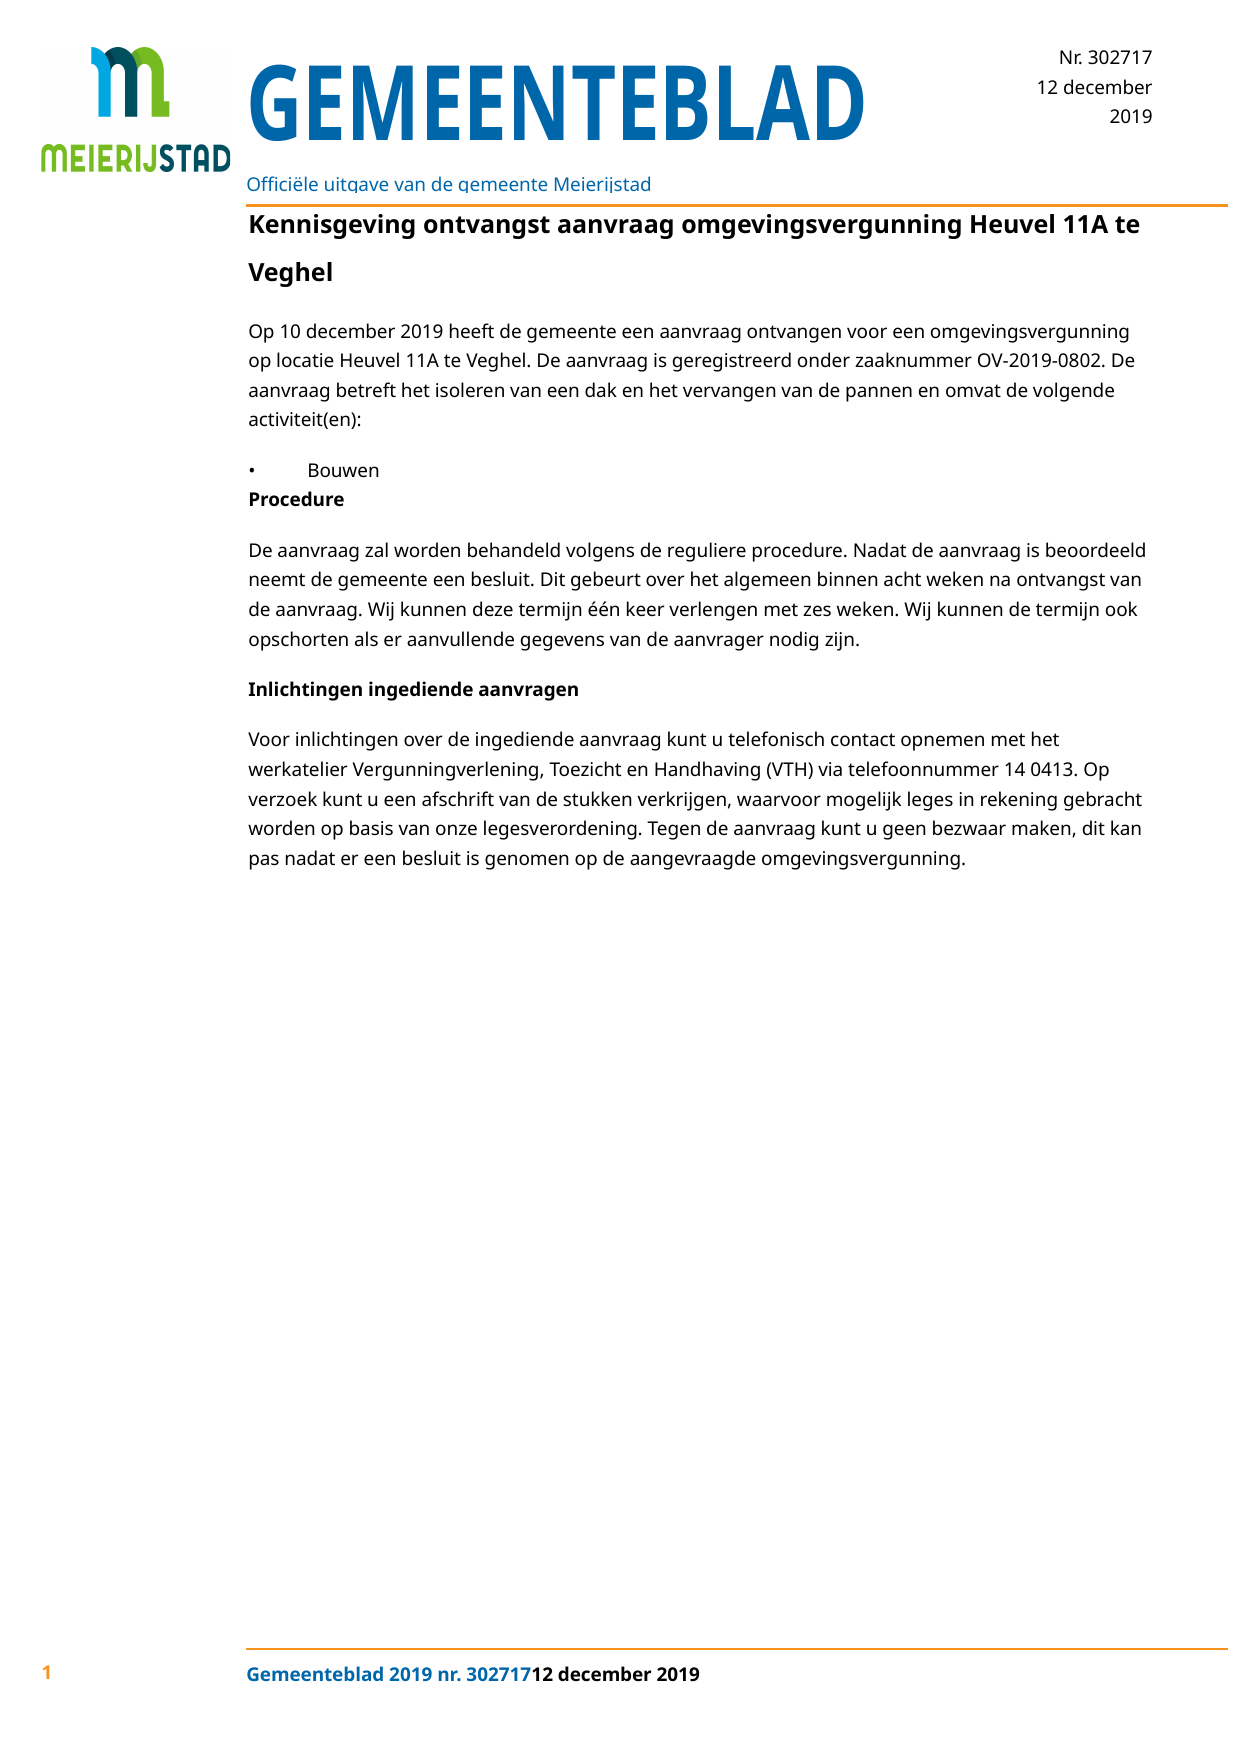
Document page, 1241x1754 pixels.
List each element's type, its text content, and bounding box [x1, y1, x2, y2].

text Op 10 december 2019 heeft de gemeente een aanvraag ontvangen voor een omgevingsvergunning op locatie Heuvel 11A te Veghel. De aanvraag is geregistreerd onder zaaknummer OV-2019-0802. De aanvraag betreft het isoleren van een dak en het vervangen van de pannen en omvat de volgende activiteit(en): [248, 318, 1152, 432]
picture [41, 47, 231, 172]
text Procedure [248, 487, 1152, 512]
list Bouwen [248, 457, 1152, 483]
text De aanvraag zal worden behandeld volgens de reguliere procedure. Nadat de aanvraag is beoordeeld neemt de gemeente een besluit. Dit gebeurt over het algemeen binnen acht weken na ontvangst van de aanvraag. Wij kunnen deze termijn één keer verlengen met zes weken. Wij kunnen de termijn ook opschorten als er aanvullende gegevens van de aanvrager nodig zijn. [248, 537, 1152, 652]
text Voor inlichtingen over de ingediende aanvraag kunt u telefonisch contact opnemen met het werkatelier Vergunningverlening, Toezicht en Handhaving (VTH) via telefoonnummer 14 0413. Op verzoek kunt u een afschrift van de stukken verkrijgen, waarvoor mogelijk leges in rekening gebracht worden op basis van onze legesverordening. Tegen de aanvraag kunt u geen bezwaar maken, dit kan pas nadat er een besluit is genomen op de aangevraagde omgevingsvergunning. [248, 727, 1152, 871]
text Kennisgeving ontvangst aanvraag omgevingsvergunning Heuvel 11A te Veghel [248, 207, 1152, 288]
text Inlichtingen ingediende aanvragen [248, 676, 1152, 702]
